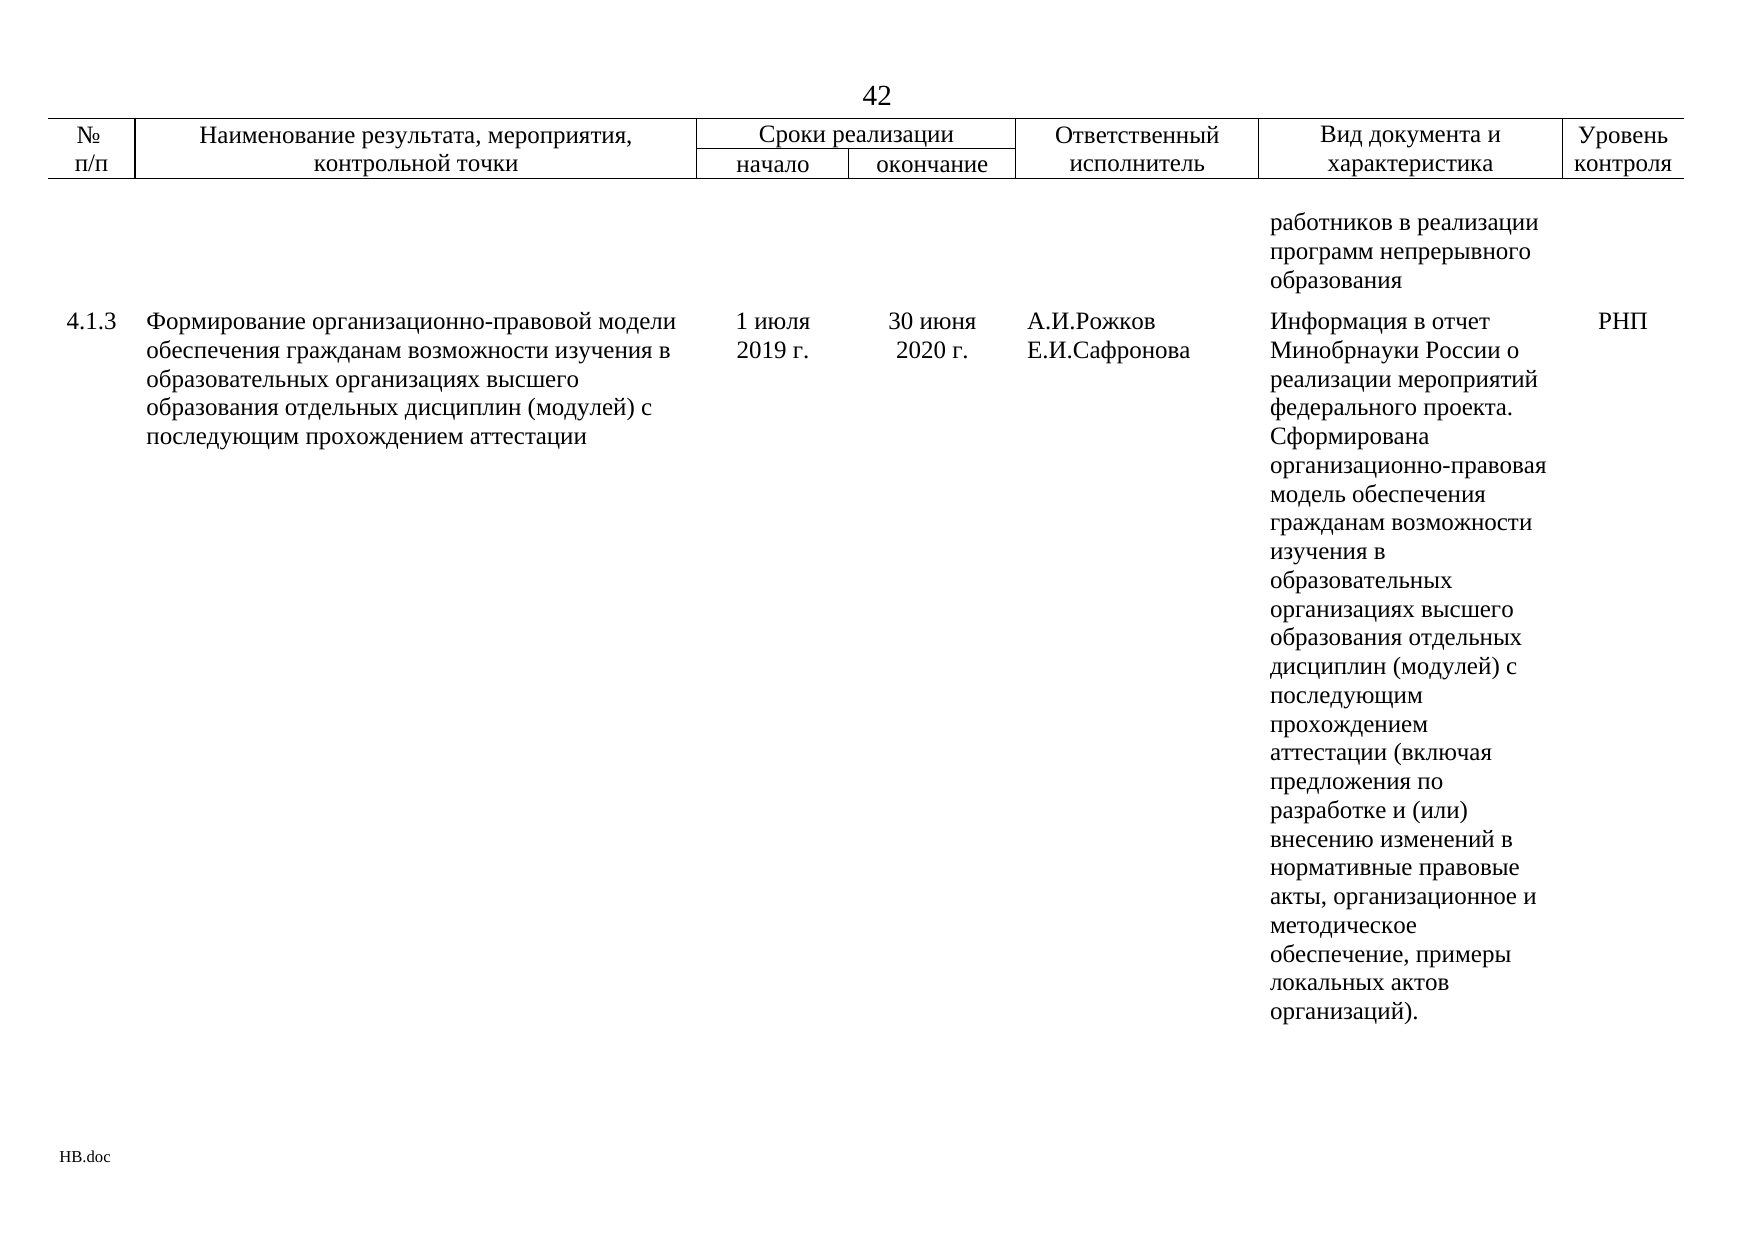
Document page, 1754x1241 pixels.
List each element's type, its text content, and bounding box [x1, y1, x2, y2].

table_header Сроки реализации [697, 119, 1015, 148]
table_cell окончание [849, 149, 1015, 178]
table_cell начало [697, 149, 848, 178]
table_cell [1562, 208, 1684, 306]
table_cell [135, 179, 697, 207]
table_cell А.И.Рожков Е.И.Сафронова [1016, 306, 1258, 1095]
table_header Вид документа и характеристика результата [1259, 119, 1562, 178]
table_cell [135, 208, 697, 306]
table_cell РНП [1562, 306, 1684, 1095]
table_cell [697, 179, 849, 207]
table_cell 1 июля 2019 г. [697, 306, 849, 1095]
table_cell [697, 208, 849, 306]
table_cell [849, 208, 1016, 306]
table_header Ответственный исполнитель [1016, 119, 1258, 178]
table_cell [1259, 179, 1562, 207]
table_cell [48, 208, 135, 306]
table_cell работников в реализации программ непрерывного образования [1259, 208, 1562, 306]
table_cell Формирование организационно-правовой модели обеспечения гражданам возможности изучения в образовательных организациях высшего образования отдельных дисциплин (модулей) с последующим прохождением аттестации [135, 306, 697, 1095]
table_cell 4.1.3 [48, 306, 135, 1095]
table_cell 30 июня 2020 г. [849, 306, 1016, 1095]
table_cell [48, 179, 135, 207]
table_header № п/п [48, 119, 134, 178]
table_cell Информация в отчет Минобрнауки России о реализации мероприятий федерального проекта. Сформирована организационно-правовая модель обеспечения гражданам возможности изучения в образовательных организациях высшего образования отдельных дисциплин (модулей) с последующим прохождением аттестации (включая предложения по разработке и (или) внесению изменений в нормативные правовые акты, организационное и методическое обеспечение, примеры локальных актов организаций). [1259, 306, 1562, 1095]
table_cell [1016, 208, 1258, 306]
table_cell [849, 179, 1016, 207]
table_cell [1562, 179, 1684, 207]
table_header Наименование результата, мероприятия, контрольной точки [136, 119, 696, 178]
table_cell [1016, 179, 1258, 207]
table_header Уровень контроля [1563, 119, 1684, 178]
